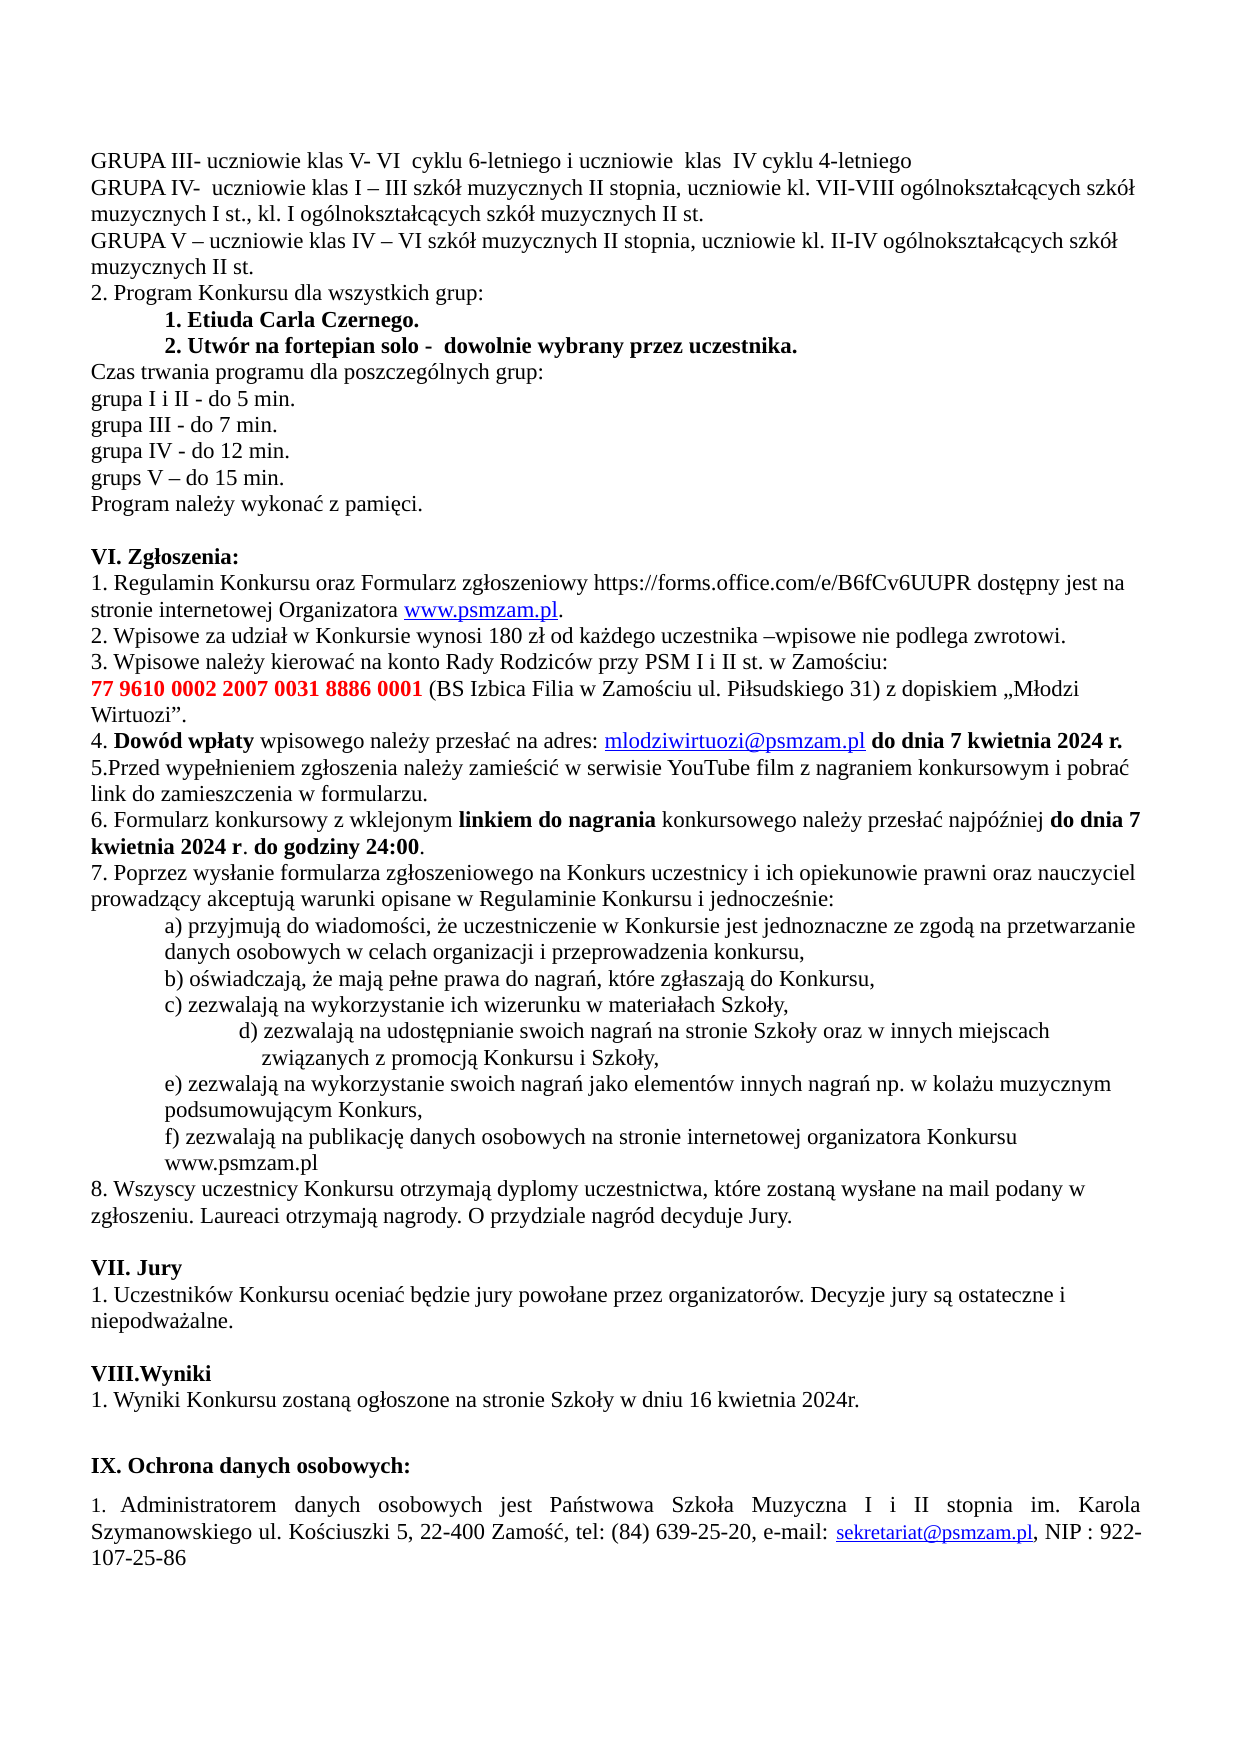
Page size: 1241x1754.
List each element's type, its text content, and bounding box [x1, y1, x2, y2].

text d) zezwalają na udostępnianie swoich nagrań na stronie Szkoły oraz w innych miejscach [91, 1017, 1142, 1044]
text grupa III - do 7 min. [91, 411, 1142, 437]
text 5.Przed wypełnieniem zgłoszenia należy zamieścić w serwisie YouTube film z nagraniem konkursowym i pobrać link do zamieszczenia w formularzu. [91, 754, 1142, 806]
list Administratorem danych osobowych jest Państwowa Szkoła Muzyczna I i II stopnia im. Karola Szymanowskiego ul. Kościuszki 5, 22-400 Zamość, tel: (84) 639-25-20, e-mail: sekretariat@psmzam.pl, NIP : 922-107-25-86 [91, 1492, 1142, 1571]
text grups V – do 15 min. [91, 464, 1142, 490]
text 2. Utwór na fortepian solo - dowolnie wybrany przez uczestnika. [91, 332, 1142, 358]
text c) zezwalają na wykorzystanie ich wizerunku w materiałach Szkoły, [91, 991, 1142, 1017]
text 6. Formularz konkursowy z wklejonym linkiem do nagrania konkursowego należy przesłać najpóźniej do dnia 7 kwietnia 2024 r. do godziny 24:00. [91, 806, 1142, 859]
text b) oświadczają, że mają pełne prawa do nagrań, które zgłaszają do Konkursu, [91, 964, 1142, 991]
text 77 9610 0002 2007 0031 8886 0001 (BS Izbica Filia w Zamościu ul. Piłsudskiego 31) z dopiskiem „Młodzi Wirtuozi”. [91, 675, 1142, 727]
text IX. Ochrona danych osobowych: [91, 1452, 1142, 1478]
text 1. Regulamin Konkursu oraz Formularz zgłoszeniowy https://forms.office.com/e/B6fCv6UUPR dostępny jest na stronie internetowej Organizatora www.psmzam.pl. [91, 569, 1142, 622]
text www.psmzam.pl [91, 1149, 1142, 1175]
text 1. Wyniki Konkursu zostaną ogłoszone na stronie Szkoły w dniu 16 kwietnia 2024r. [91, 1386, 1142, 1413]
text 8. Wszyscy uczestnicy Konkursu otrzymają dyplomy uczestnictwa, które zostaną wysłane na mail podany w zgłoszeniu. Laureaci otrzymają nagrody. O przydziale nagród decyduje Jury. [91, 1175, 1142, 1228]
text e) zezwalają na wykorzystanie swoich nagrań jako elementów innych nagrań np. w kolażu muzycznym podsumowującym Konkurs, [164, 1070, 1142, 1123]
text GRUPA III- uczniowie klas V- VI cyklu 6-letniego i uczniowie klas IV cyklu 4-letniego [91, 148, 1142, 174]
text VIII.Wyniki [91, 1360, 1142, 1386]
text 1. Uczestników Konkursu oceniać będzie jury powołane przez organizatorów. Decyzje jury są ostateczne i niepodważalne. [91, 1281, 1142, 1333]
text związanych z promocją Konkursu i Szkoły, [91, 1044, 1142, 1070]
text 3. Wpisowe należy kierować na konto Rady Rodziców przy PSM I i II st. w Zamościu: [91, 648, 1142, 675]
text VII. Jury [91, 1254, 1142, 1281]
text VI. Zgłoszenia: [91, 543, 1142, 569]
text a) przyjmują do wiadomości, że uczestniczenie w Konkursie jest jednoznaczne ze zgodą na przetwarzanie danych osobowych w celach organizacji i przeprowadzenia konkursu, [164, 912, 1142, 964]
text Czas trwania programu dla poszczególnych grup: [91, 358, 1142, 385]
text 2. Wpisowe za udział w Konkursie wynosi 180 zł od każdego uczestnika –wpisowe nie podlega zwrotowi. [91, 622, 1142, 648]
text grupa I i II - do 5 min. [91, 385, 1142, 411]
text GRUPA V – uczniowie klas IV – VI szkół muzycznych II stopnia, uczniowie kl. II-IV ogólnokształcących szkół muzycznych II st. [91, 227, 1142, 279]
text f) zezwalają na publikację danych osobowych na stronie internetowej organizatora Konkursu [91, 1123, 1142, 1149]
text 4. Dowód wpłaty wpisowego należy przesłać na adres: mlodziwirtuozi@psmzam.pl do dnia 7 kwietnia 2024 r. [91, 727, 1142, 754]
text 1. Etiuda Carla Czernego. [91, 306, 1142, 332]
text GRUPA IV- uczniowie klas I – III szkół muzycznych II stopnia, uczniowie kl. VII-VIII ogólnokształcących szkół muzycznych I st., kl. I ogólnokształcących szkół muzycznych II st. [91, 174, 1142, 227]
text 2. Program Konkursu dla wszystkich grup: [91, 279, 1142, 306]
text grupa IV - do 12 min. [91, 437, 1142, 464]
text 7. Poprzez wysłanie formularza zgłoszeniowego na Konkurs uczestnicy i ich opiekunowie prawni oraz nauczyciel prowadzący akceptują warunki opisane w Regulaminie Konkursu i jednocześnie: [91, 859, 1142, 912]
text Program należy wykonać z pamięci. [91, 490, 1142, 517]
